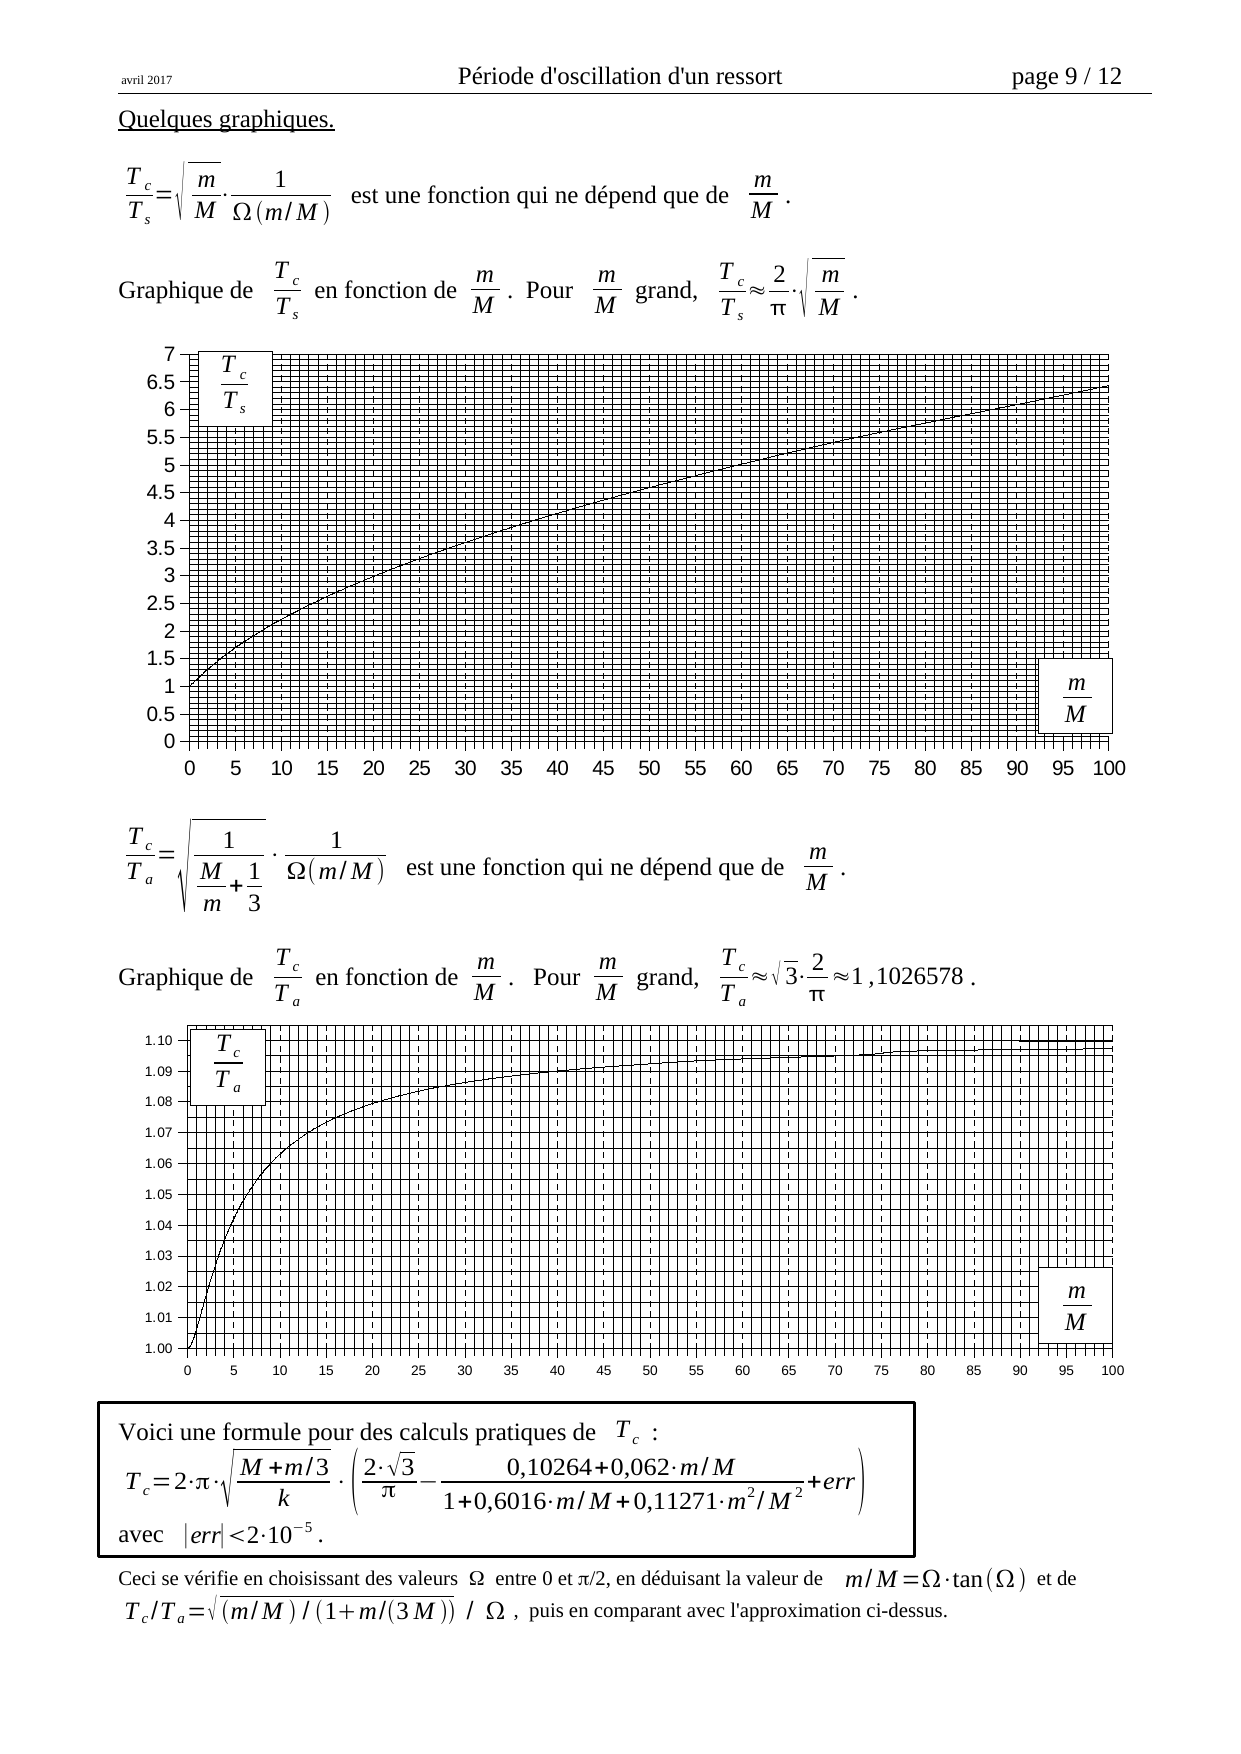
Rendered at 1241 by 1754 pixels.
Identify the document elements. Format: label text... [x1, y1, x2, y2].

text Quelques graphiques. [118, 105, 1152, 133]
text Graphique de en fonction de . Pour grand, . [118, 256, 1152, 324]
text est une fonction qui ne dépend que de . [118, 161, 1152, 228]
text Ceci se vérifie en choisissant des valeurs  entre 0 et /2, en déduisant la valeur de et de , puis en comparant avec l'approximation ci-dessus. [118, 1563, 1152, 1628]
text Voici une formule pour des calculs pratiques de : [118, 1416, 913, 1447]
text Graphique de en fonction de . Pour grand, . [118, 944, 1152, 1010]
text [916, 1416, 1152, 1447]
text avec . [118, 1518, 913, 1549]
text [916, 1518, 1152, 1549]
text est une fonction qui ne dépend que de . [118, 817, 1152, 916]
